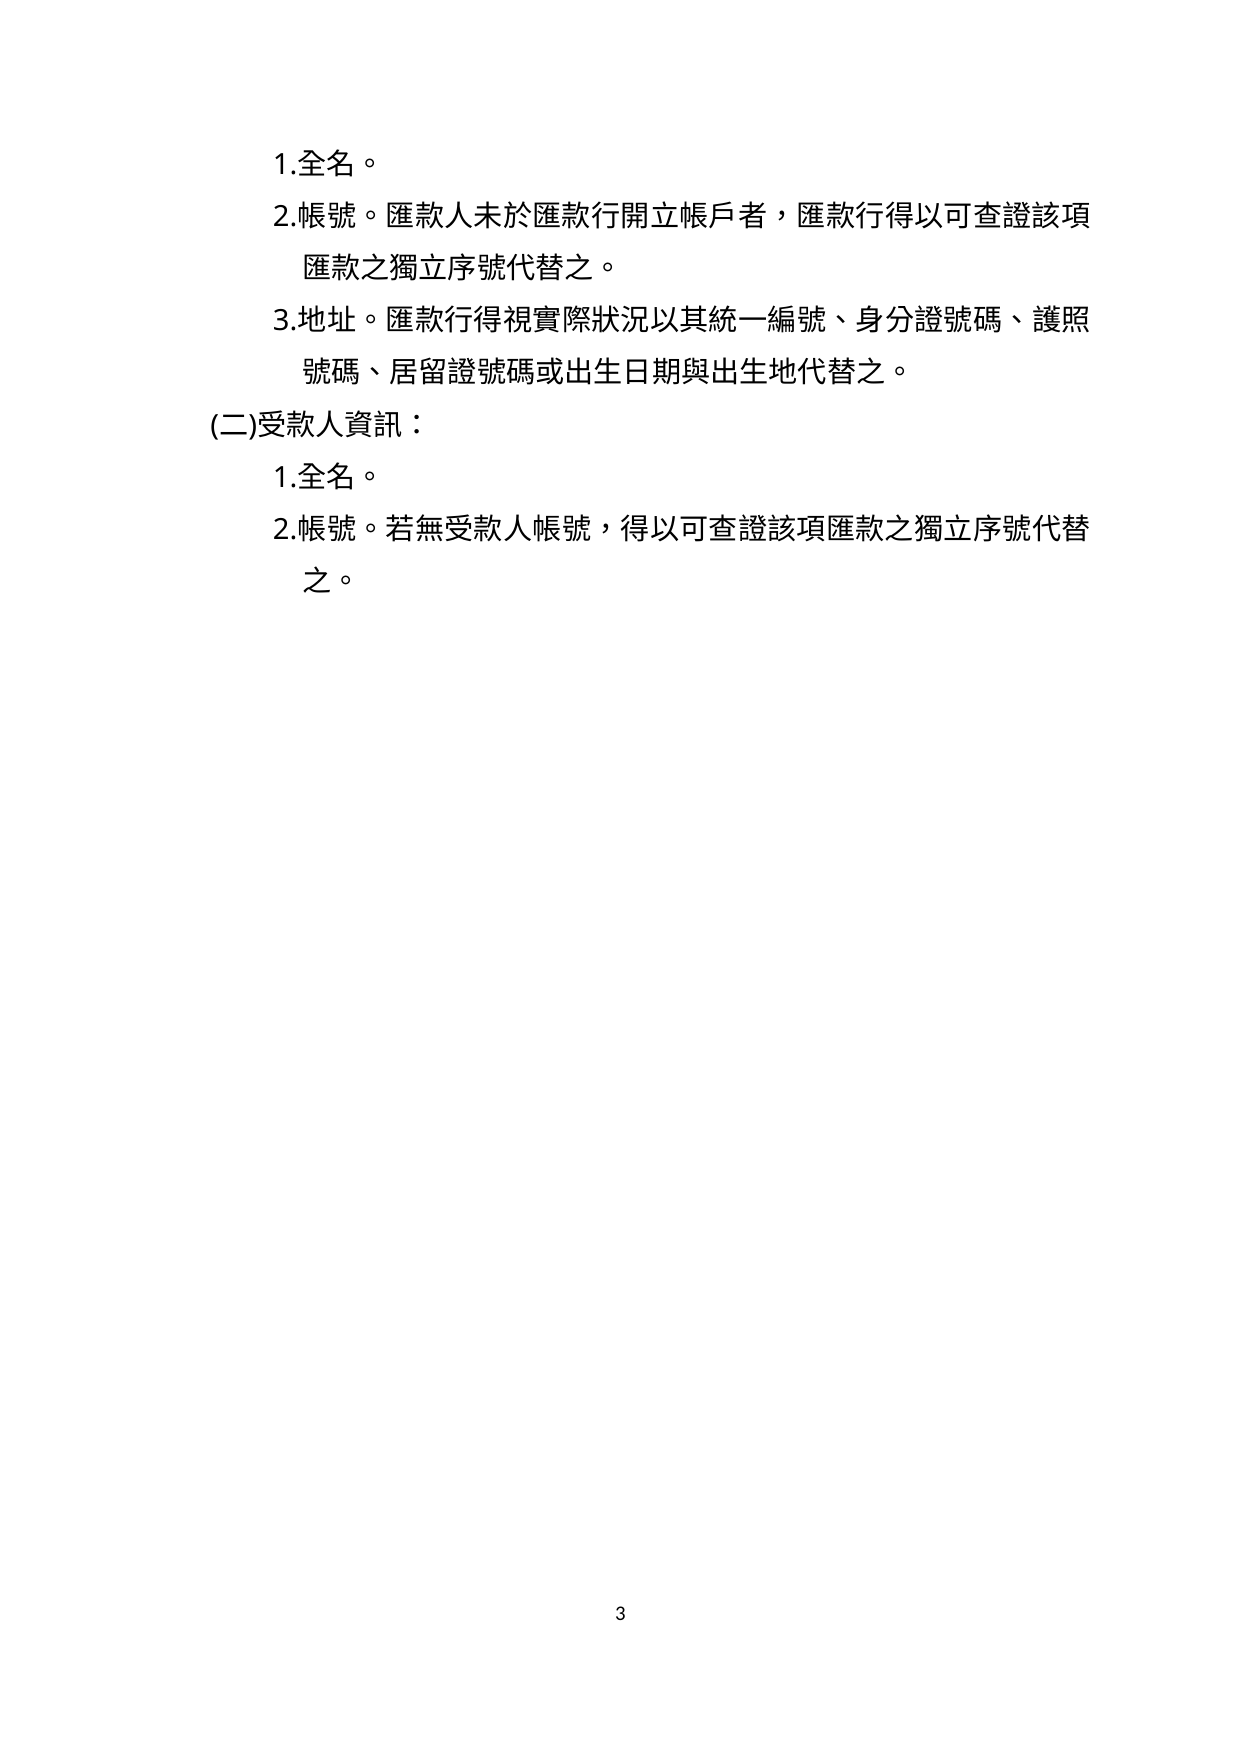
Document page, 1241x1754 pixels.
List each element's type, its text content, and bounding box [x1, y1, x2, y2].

text 1.全名。 [273, 445, 1092, 497]
text 2.帳號。匯款人未於匯款行開立帳戶者，匯款行得以可查證該項匯款之獨立序號代替之。 [273, 185, 1092, 289]
text (二)受款人資訊： [210, 393, 1092, 445]
text 1.全名。 [273, 133, 1092, 185]
text 3.地址。匯款行得視實際狀況以其統一編號、身分證號碼、護照號碼、居留證號碼或出生日期與出生地代替之。 [273, 289, 1092, 393]
text 2.帳號。若無受款人帳號，得以可查證該項匯款之獨立序號代替之。 [273, 497, 1092, 602]
